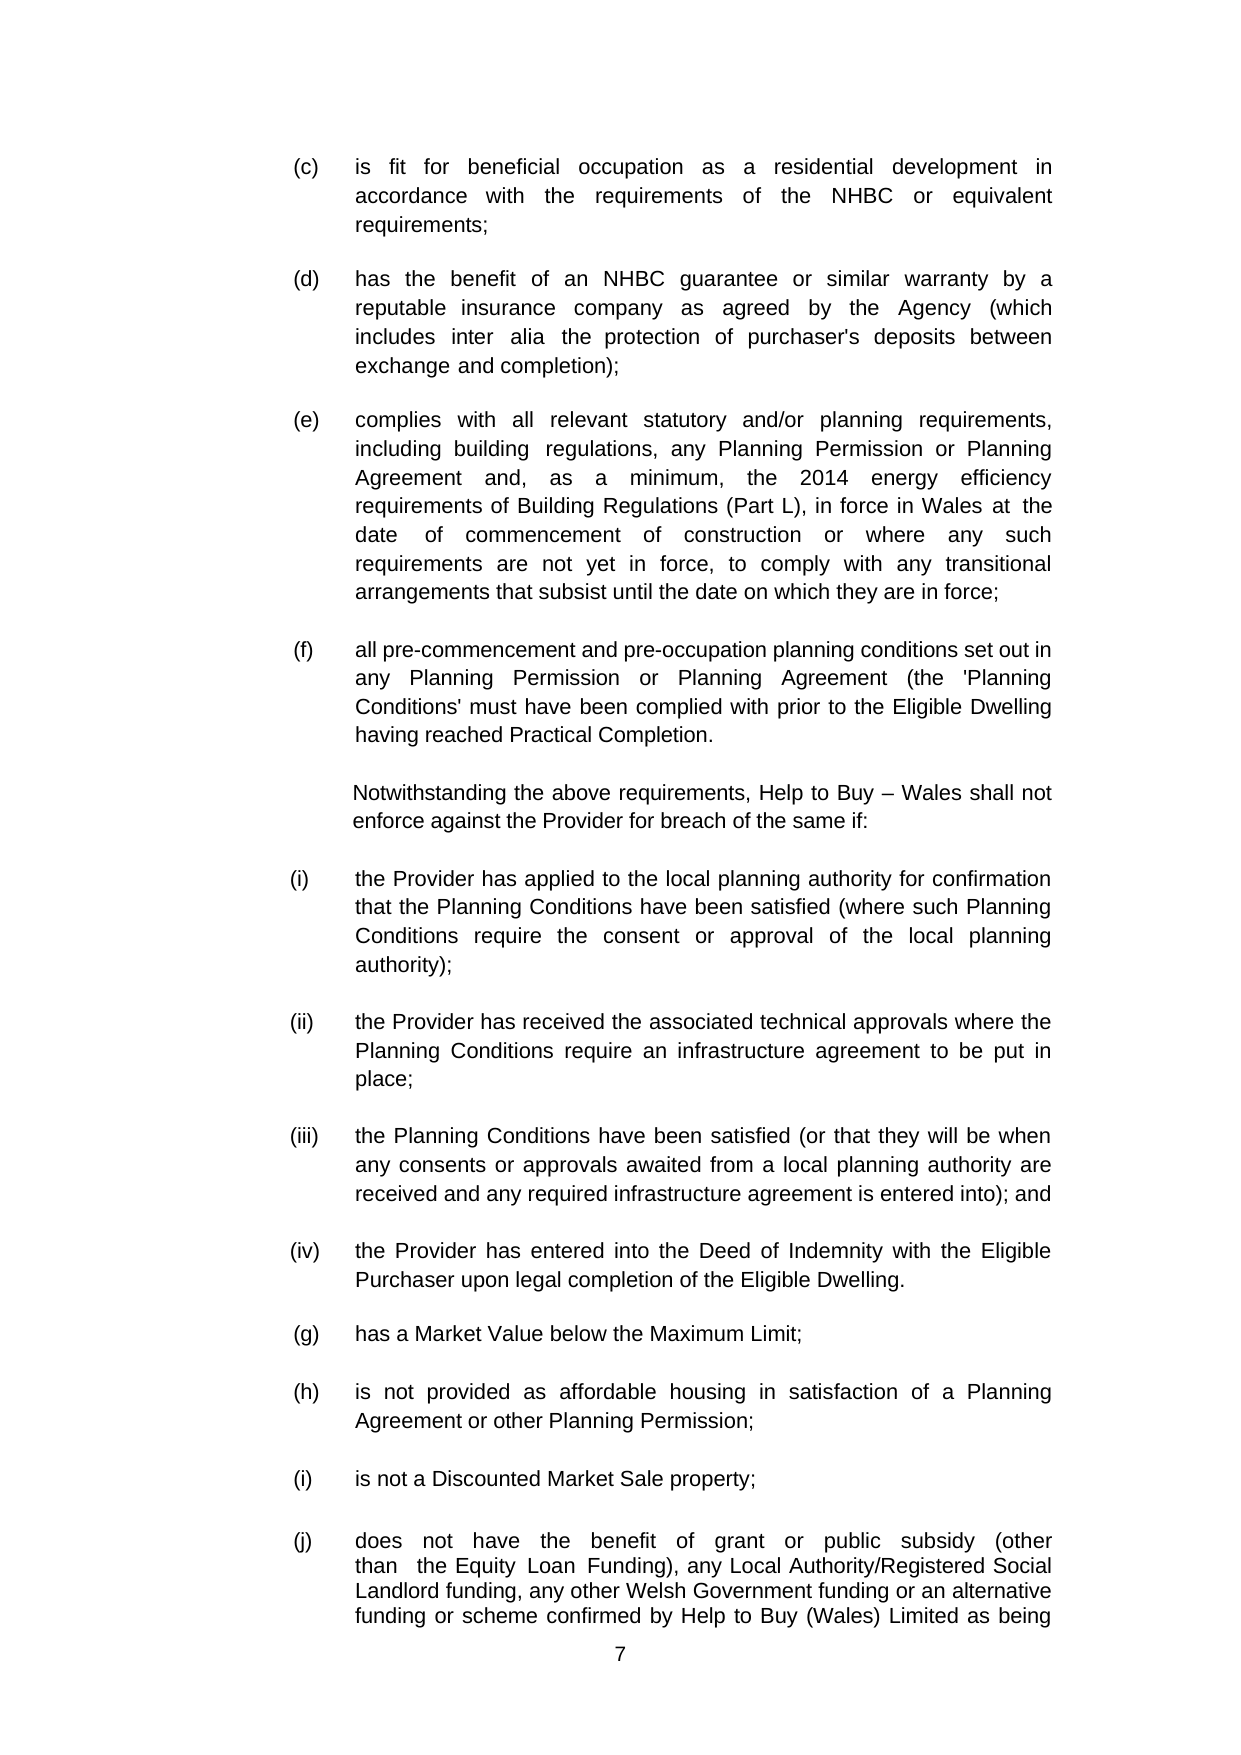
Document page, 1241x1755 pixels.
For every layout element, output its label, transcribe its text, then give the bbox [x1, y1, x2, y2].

text (iii) the Planning Conditions have been satisfied (or that they will be when any consents or approvals awaited from a local planning authority are received and any required infrastructure agreement is entered into); and [289, 1123, 1053, 1206]
text (i) the Provider has applied to the local planning authority for confirmation that the Planning Conditions have been satisfied (where such Planning Conditions require the consent or approval of the local planning authority); [289, 866, 1053, 977]
list is not provided as affordable housing in satisfaction of a Planning Agreement or other Planning Permission; [293, 1378, 1052, 1433]
text (iv) the Provider has entered into the Deed of Indemnity with the Eligible Purchaser upon legal completion of the Eligible Dwelling. [289, 1238, 1053, 1292]
list all pre-commencement and pre-occupation planning conditions set out in any Planning Permission or Planning Agreement (the 'Planning Conditions' must have been complied with prior to the Eligible Dwelling having reached Practical Completion. [293, 636, 1053, 748]
list is fit for beneficial occupation as a residential development in accordance with the requirements of the NHBC or equivalent requirements; [293, 154, 1052, 237]
list does not have the benefit of grant or public subsidy (other than the Equity Loan Funding), any Local Authority/Registered Social Landlord funding, any other Welsh Government funding or an alternative funding or scheme confirmed by Help to Buy (Wales) Limited as being [293, 1528, 1052, 1629]
list is not a Discounted Market Sale property; [293, 1465, 1052, 1491]
text Notwithstanding the above requirements, Help to Buy – Wales shall not enforce against the Provider for breach of the same if: [352, 780, 1053, 833]
text (ii) the Provider has received the associated technical approvals where the Planning Conditions require an infrastructure agreement to be put in place; [289, 1009, 1053, 1091]
list has the benefit of an NHBC guarantee or similar warranty by a reputable insurance company as agreed by the Agency (which includes inter alia the protection of purchaser's deposits between exchange and completion); [293, 266, 1053, 378]
list has a Market Value below the Maximum Limit; [293, 1320, 1065, 1346]
list complies with all relevant statutory and/or planning requirements, including building regulations, any Planning Permission or Planning Agreement and, as a minimum, the 2014 energy efficiency requirements of Building Regulations (Part L), in force in Wales at the date of commencement of construction or where any such requirements are not yet in force, to comply with any transitional arrangements that subsist until the date on which they are in force; [293, 407, 1053, 604]
